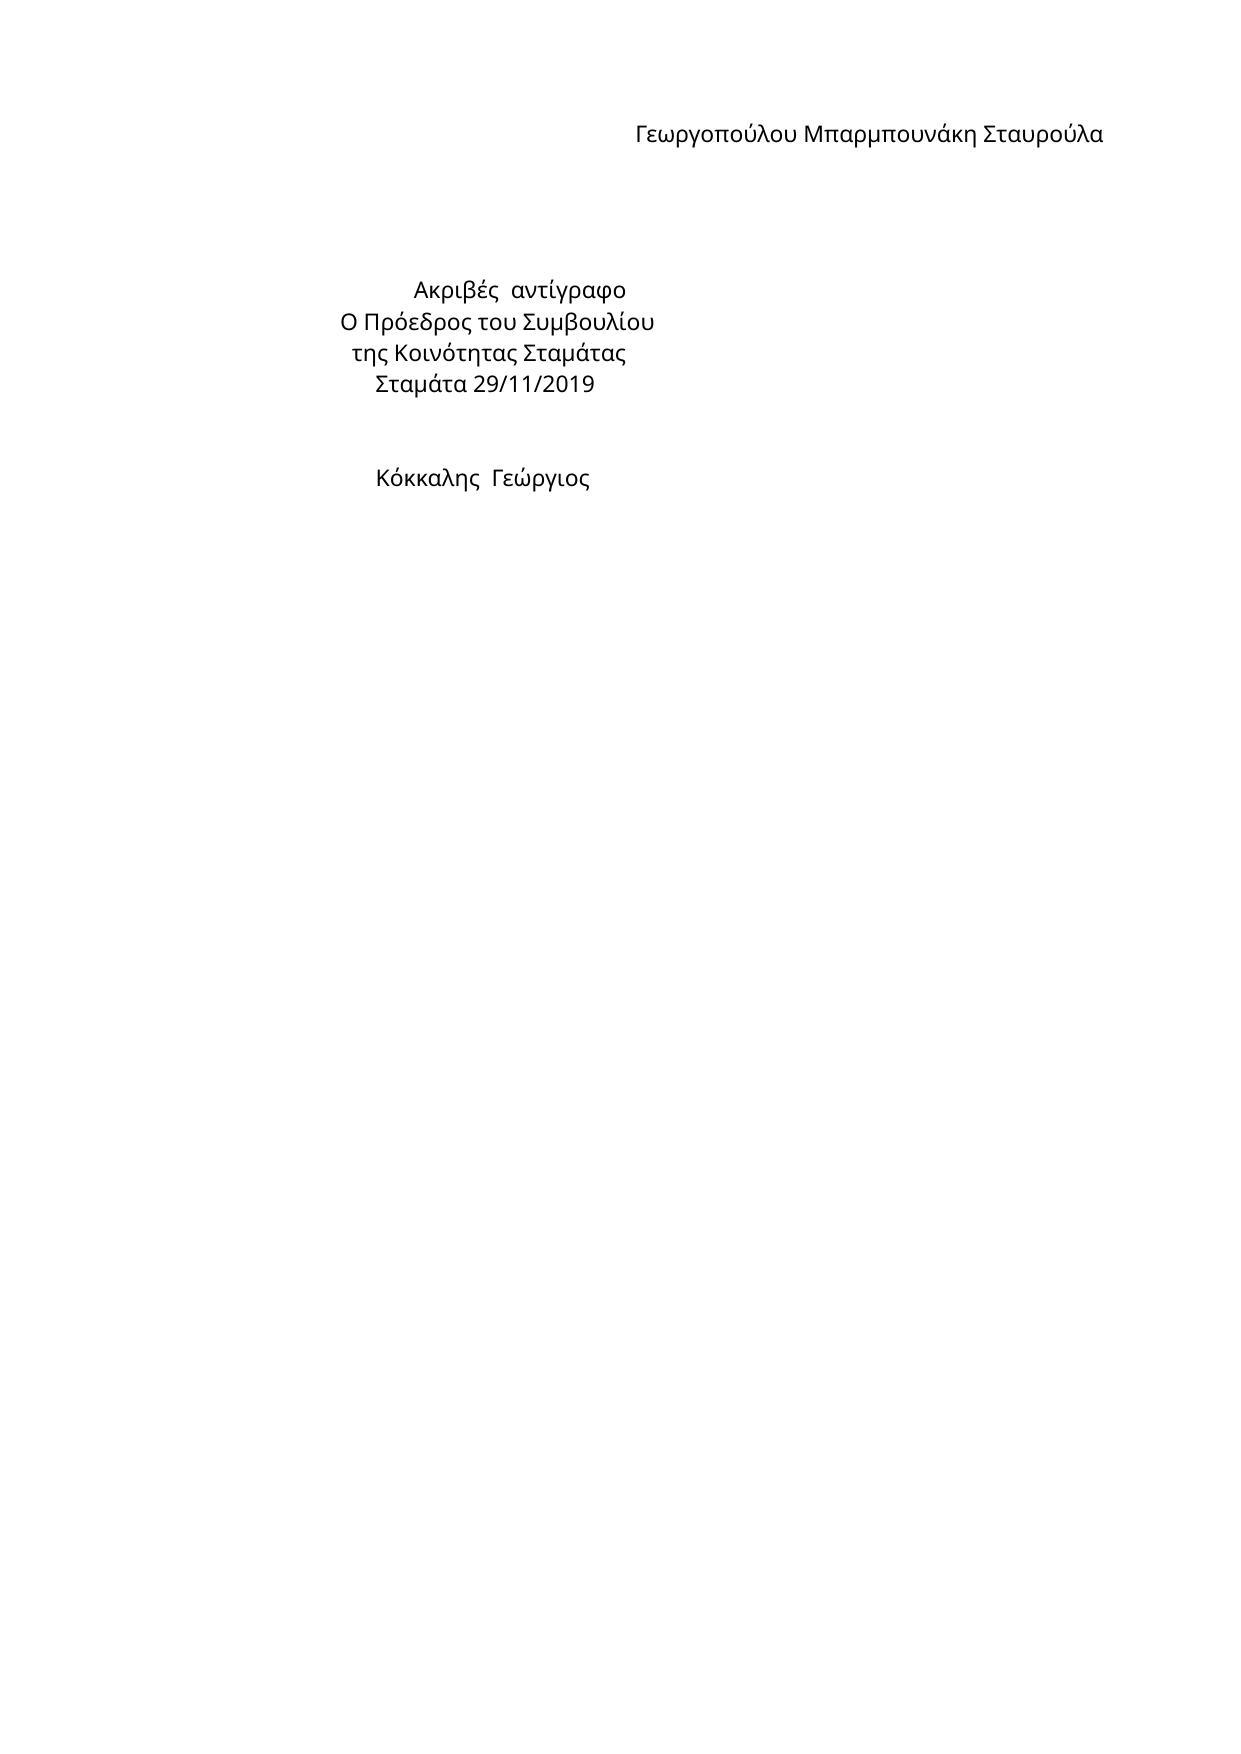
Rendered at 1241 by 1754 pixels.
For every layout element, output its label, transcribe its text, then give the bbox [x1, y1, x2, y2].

text Κόκκαλης Γεώργιος [118, 462, 1122, 493]
text Ο Πρόεδρος του Συμβουλίου [118, 306, 1122, 337]
text της Κοινότητας Σταμάτας [118, 337, 1122, 368]
text Ακριβές αντίγραφο [118, 274, 1122, 306]
text Σταμάτα 29/11/2019 [118, 368, 1122, 399]
text Γεωργοπούλου Μπαρμπουνάκη Σταυρούλα [118, 118, 1122, 149]
